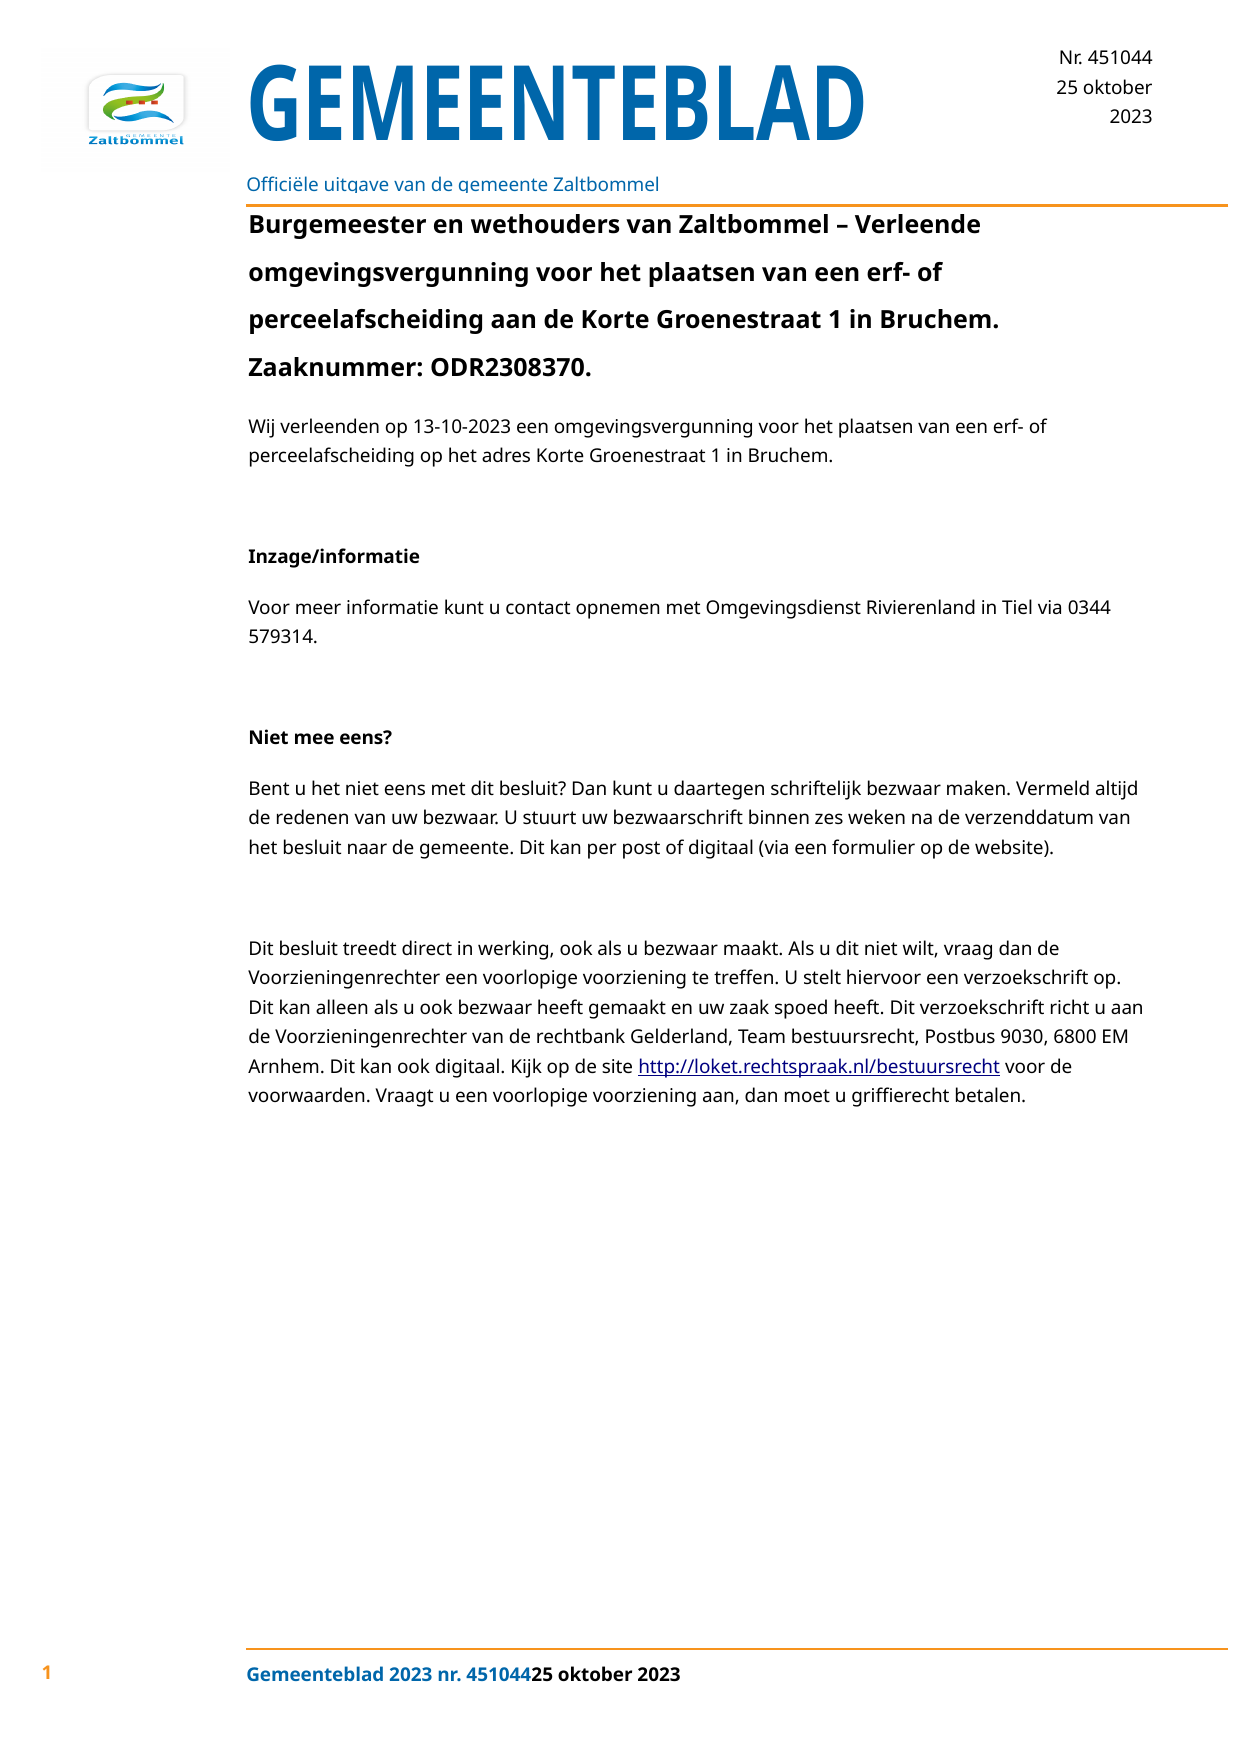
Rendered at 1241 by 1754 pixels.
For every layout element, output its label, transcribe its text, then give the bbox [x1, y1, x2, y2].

text Voor meer informatie kunt u contact opnemen met Omgevingsdienst Rivierenland in Tiel via 0344 579314. [248, 594, 1152, 649]
text Wij verleenden op 13-10-2023 een omgevingsvergunning voor het plaatsen van een erf- of perceelafscheiding op het adres Korte Groenestraat 1 in Bruchem. [248, 413, 1152, 468]
picture [41, 47, 231, 172]
text Dit besluit treedt direct in werking, ook als u bezwaar maakt. Als u dit niet wilt, vraag dan de Voorzieningenrechter een voorlopige voorziening te treffen. U stelt hiervoor een verzoekschrift op. Dit kan alleen als u ook bezwaar heeft gemaakt en uw zaak spoed heeft. Dit verzoekschrift richt u aan de Voorzieningenrechter van de rechtbank Gelderland, Team bestuursrecht, Postbus 9030, 6800 EM Arnhem. Dit kan ook digitaal. Kijk op de site http://loket.rechtspraak.nl/bestuursrecht voor de voorwaarden. Vraagt u een voorlopige voorziening aan, dan moet u griffierecht betalen. [248, 935, 1152, 1108]
text Inzage/informatie [248, 543, 1152, 569]
text Burgemeester en wethouders van Zaltbommel – Verleende omgevingsvergunning voor het plaatsen van een erf- of perceelafscheiding aan de Korte Groenestraat 1 in Bruchem. Zaaknummer: ODR2308370. [248, 207, 1152, 384]
text Bent u het niet eens met dit besluit? Dan kunt u daartegen schriftelijk bezwaar maken. Vermeld altijd de redenen van uw bezwaar. U stuurt uw bezwaarschrift binnen zes weken na de verzenddatum van het besluit naar de gemeente. Dit kan per post of digitaal (via een formulier op de website). [248, 775, 1152, 860]
text Niet mee eens? [248, 724, 1152, 750]
